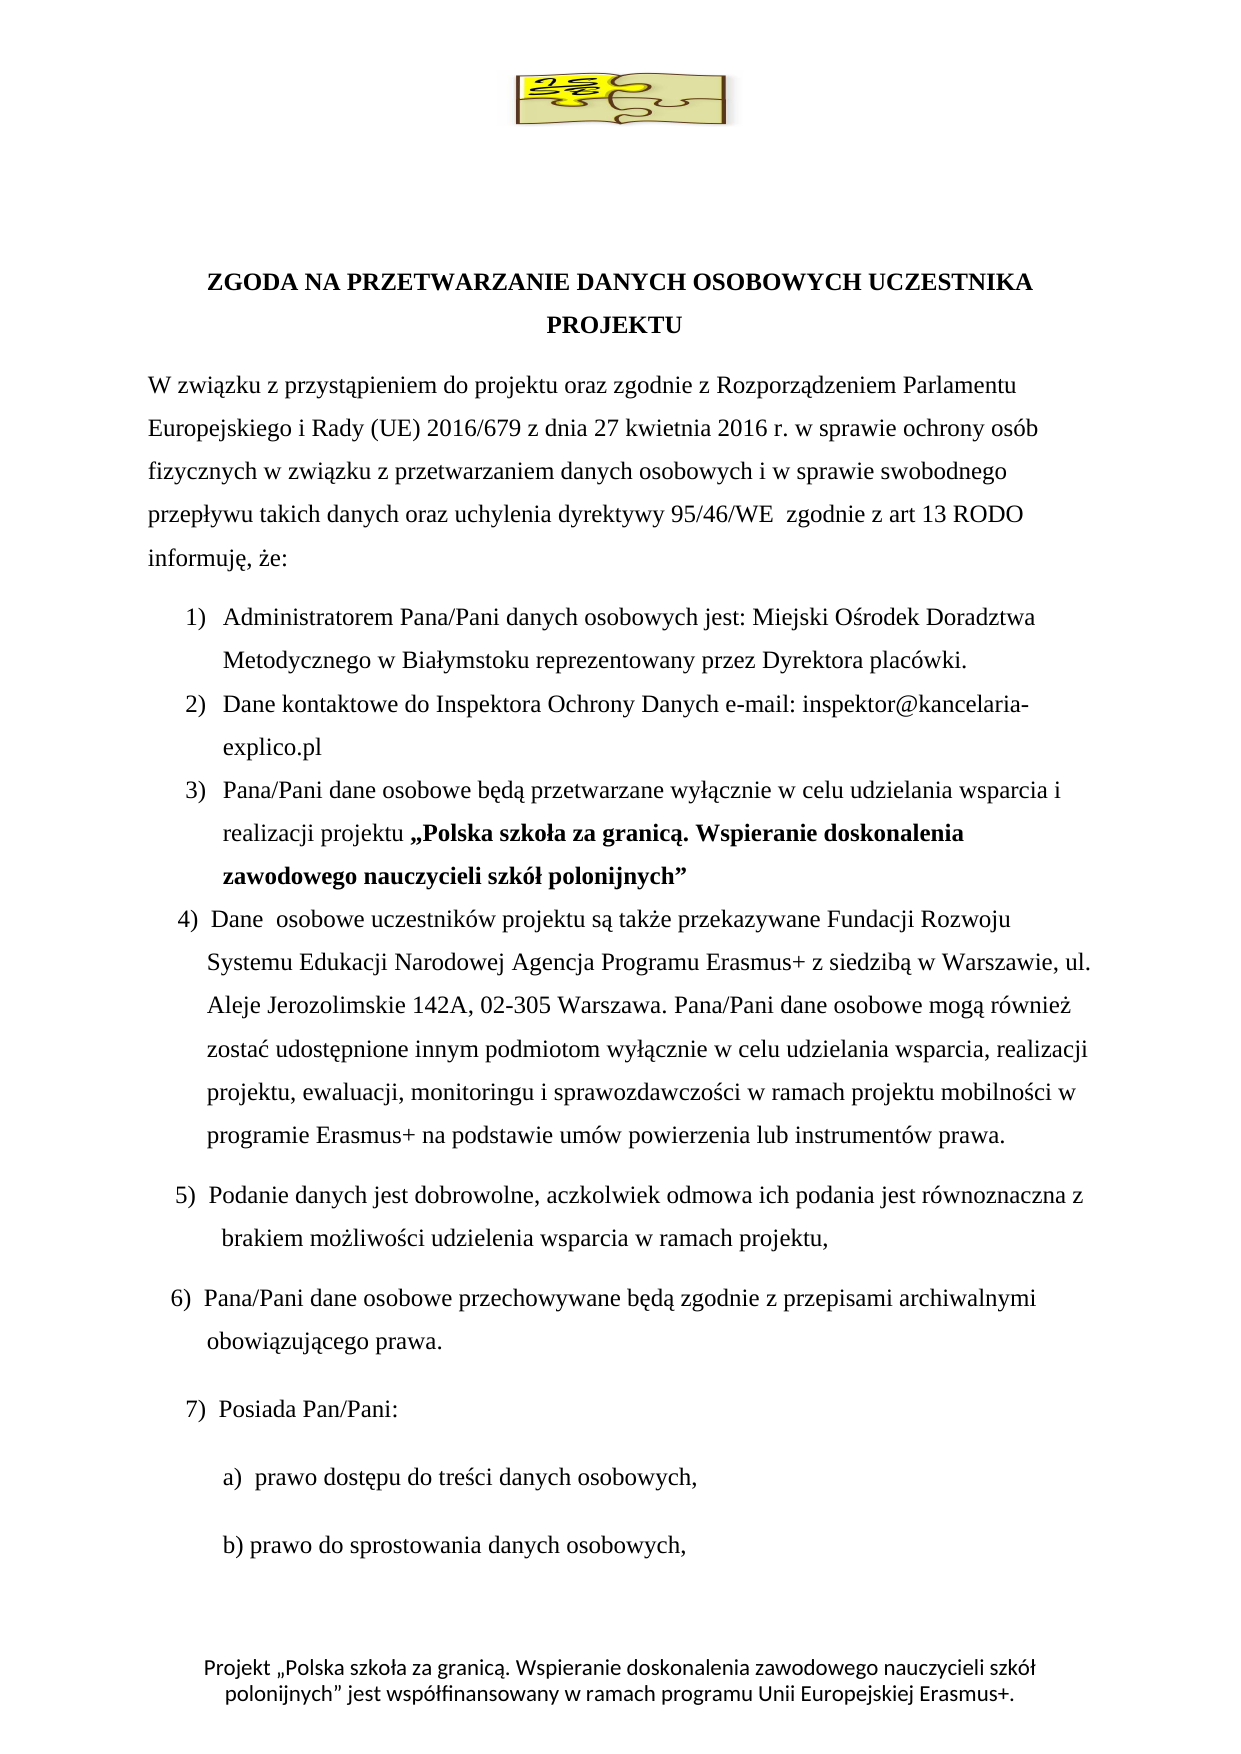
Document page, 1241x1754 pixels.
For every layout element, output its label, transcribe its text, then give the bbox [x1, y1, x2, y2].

list Pana/Pani dane osobowe będą przetwarzane wyłącznie w celu udzielania wsparcia i realizacji projektu „Polska szkoła za granicą. Wspieranie doskonalenia zawodowego nauczycieli szkół polonijnych” [185, 775, 1093, 890]
list Dane kontaktowe do Inspektora Ochrony Danych e-mail: inspektor@kancelaria-explico.pl [185, 689, 1093, 761]
text ZGODA NA PRZETWARZANIE DANYCH OSOBOWYCH UCZESTNIKA PROJEKTU [148, 267, 1093, 339]
text 5) Podanie danych jest dobrowolne, aczkolwiek odmowa ich podania jest równoznaczna z brakiem możliwości udzielenia wsparcia w ramach projektu, [162, 1180, 1093, 1252]
picture [497, 70, 743, 127]
text a) prawo dostępu do treści danych osobowych, [223, 1462, 1093, 1491]
text W związku z przystąpieniem do projektu oraz zgodnie z Rozporządzeniem Parlamentu Europejskiego i Rady (UE) 2016/679 z dnia 27 kwietnia 2016 r. w sprawie ochrony osób fizycznych w związku z przetwarzaniem danych osobowych i w sprawie swobodnego przepływu takich danych oraz uchylenia dyrektywy 95/46/WE zgodnie z art 13 RODO informuję, że: [148, 370, 1093, 571]
text 7) Posiada Pan/Pani: [185, 1394, 1093, 1423]
text 4) Dane osobowe uczestników projektu są także przekazywane Fundacji Rozwoju Systemu Edukacji Narodowej Agencja Programu Erasmus+ z siedzibą w Warszawie, ul. Aleje Jerozolimskie 142A, 02-305 Warszawa. Pana/Pani dane osobowe mogą również zostać udostępnione innym podmiotom wyłącznie w celu udzielania wsparcia, realizacji projektu, ewaluacji, monitoringu i sprawozdawczości w ramach projektu mobilności w programie Erasmus+ na podstawie umów powierzenia lub instrumentów prawa. [177, 904, 1093, 1149]
text 6) Pana/Pani dane osobowe przechowywane będą zgodnie z przepisami archiwalnymi obowiązującego prawa. [133, 1283, 1093, 1354]
list Administratorem Pana/Pani danych osobowych jest: Miejski Ośrodek Doradztwa Metodycznego w Białymstoku reprezentowany przez Dyrektora placówki. [185, 602, 1093, 674]
text b) prawo do sprostowania danych osobowych, [223, 1530, 1093, 1559]
